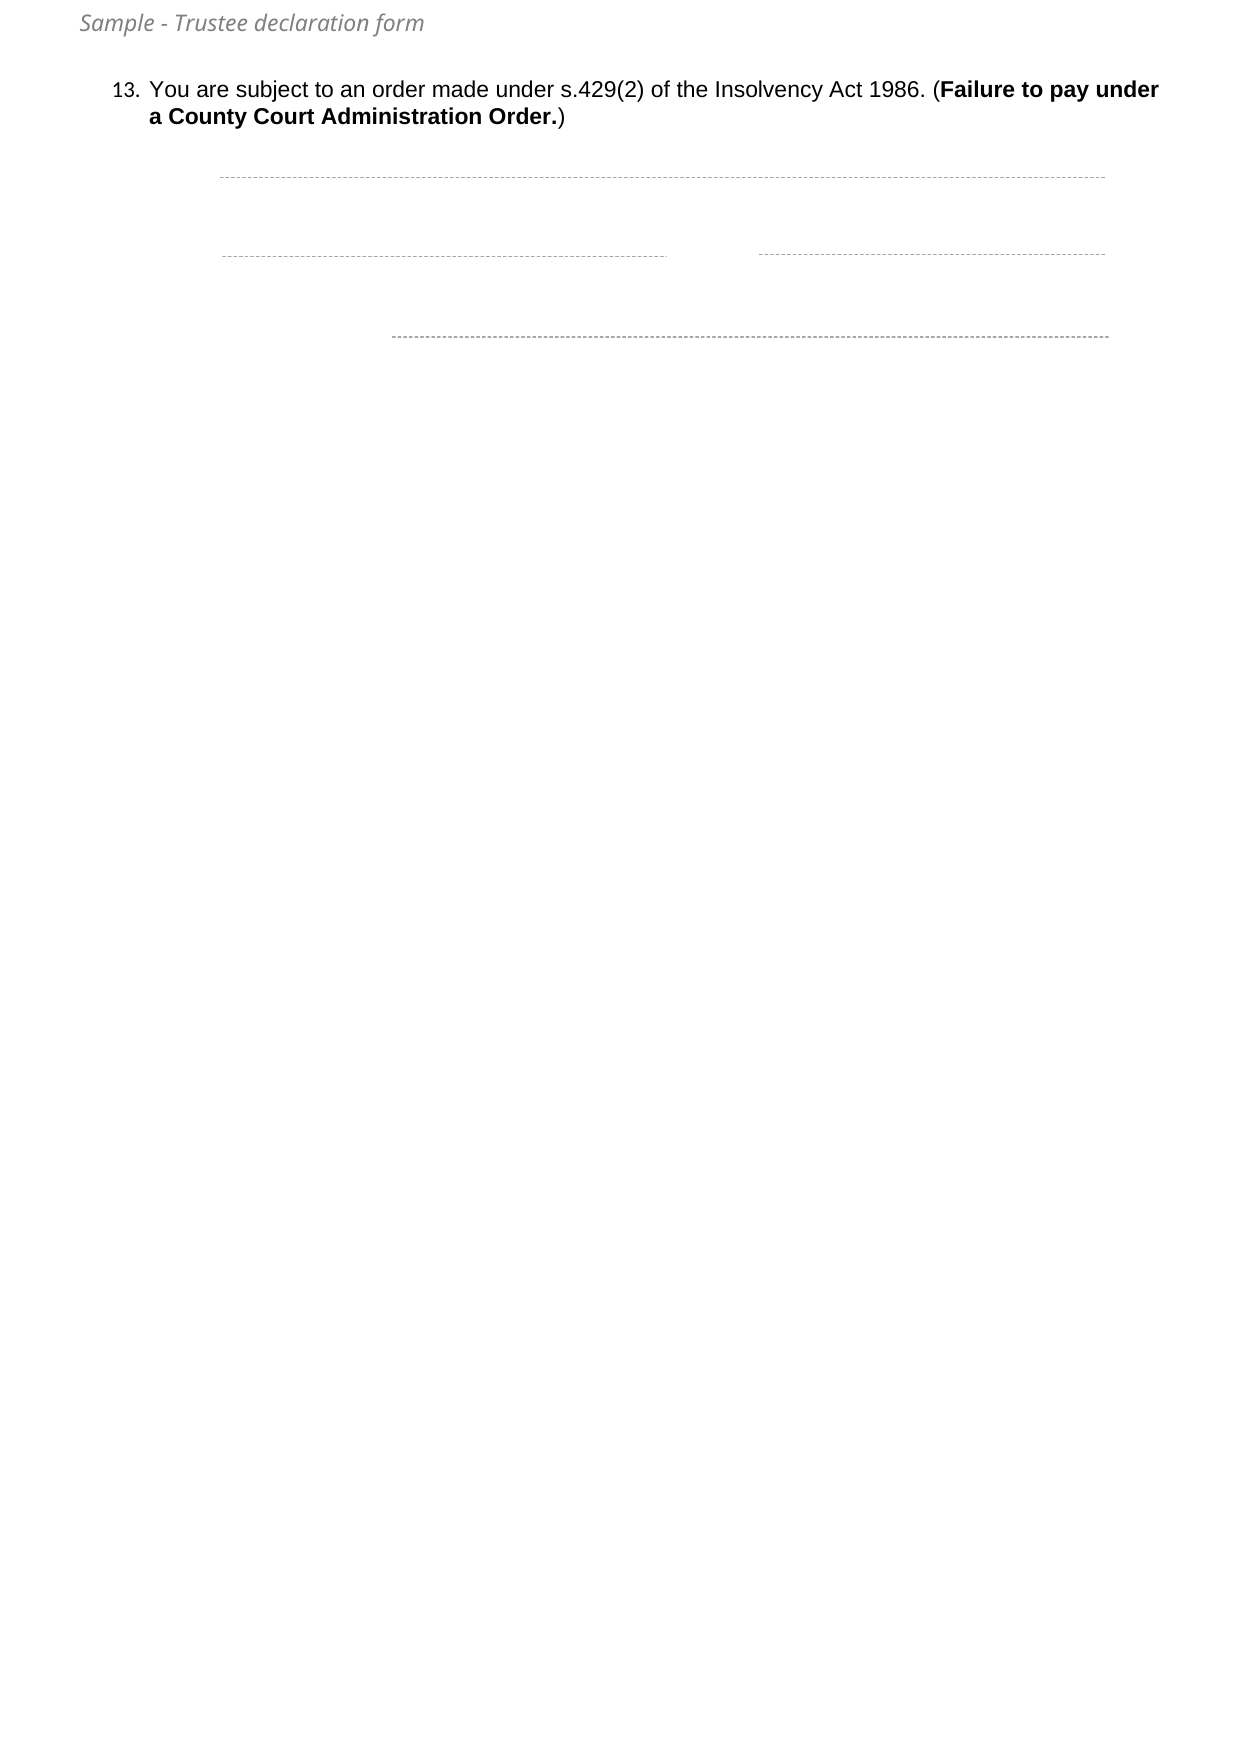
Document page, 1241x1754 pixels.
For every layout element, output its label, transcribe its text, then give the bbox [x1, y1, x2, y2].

list You are subject to an order made under s.429(2) of the Insolvency Act 1986. (Failure to pay under a County Court Administration Order.) [111, 75, 1166, 129]
